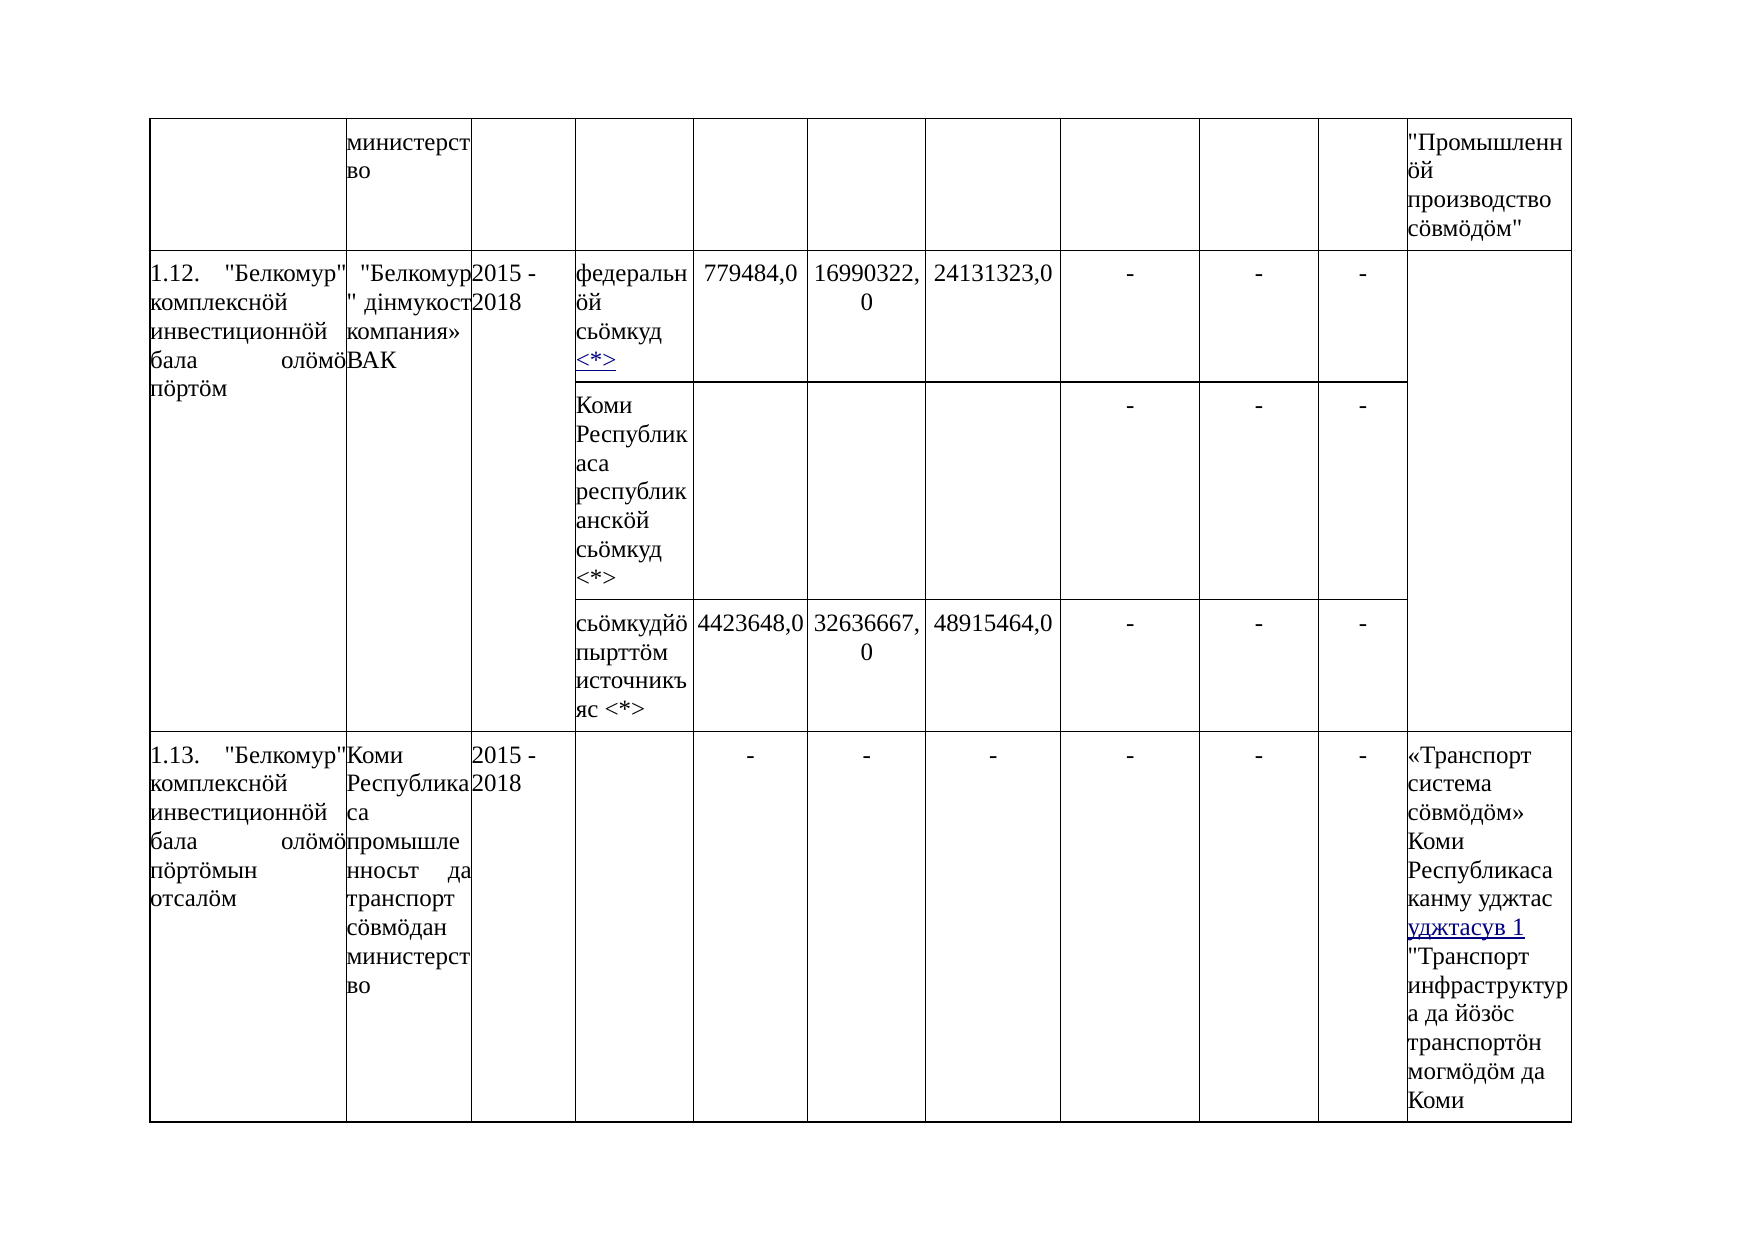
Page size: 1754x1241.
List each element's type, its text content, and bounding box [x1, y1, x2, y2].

table_cell федеральнӧй сьӧмкуд <*> [576, 251, 693, 381]
table_cell 24131323,0 [926, 251, 1060, 381]
table_cell [576, 119, 693, 250]
table_cell - [1200, 600, 1318, 731]
table_cell - [1200, 119, 1318, 250]
table_cell - [1319, 600, 1407, 731]
table_cell 2015 - 2018 [472, 251, 575, 731]
table_cell [472, 119, 575, 250]
table_cell - [1319, 732, 1407, 1121]
table_cell - [1061, 600, 1199, 731]
table_cell 48915464,0 [926, 600, 1060, 731]
table_cell - [1200, 383, 1318, 599]
table_cell [694, 383, 807, 599]
table_cell - [694, 119, 807, 250]
table_cell 779484,0 [694, 251, 807, 381]
table_cell - [808, 732, 925, 1121]
table_cell 1.13. "Белкомур" комплекснӧй инвестиционнӧй бала олӧмӧ пӧртӧмын отсалӧм [151, 732, 346, 1121]
table_cell "Белкомур" дінмукост компания» ВАК [347, 251, 471, 731]
table_cell - [1200, 251, 1318, 381]
table_cell 4423648,0 [694, 600, 807, 731]
table_cell - [808, 119, 925, 250]
table_cell - [926, 732, 1060, 1121]
table_cell [576, 732, 693, 1121]
table_cell - [1061, 732, 1199, 1121]
table_cell "Промышленнӧй производство сӧвмӧдӧм" [1408, 119, 1571, 250]
table_cell - [1200, 732, 1318, 1121]
table_cell 16990322,0 [808, 251, 925, 381]
table_cell - [1319, 383, 1407, 599]
table_cell Коми Республикаса промышленносьт да транспорт сӧвмӧдан министерство [347, 732, 471, 1121]
table_cell - [1319, 251, 1407, 381]
table_cell - [1319, 119, 1407, 250]
table_cell сьӧмкудйӧ пырттӧм источникъяс <*> [576, 600, 693, 731]
table_cell «Транспорт система сӧвмӧдӧм» Коми Республикаса канму уджтас уджтасув 1 "Транспорт инфраструктура да йӧзӧс транспортӧн могмӧдӧм да Коми [1408, 732, 1571, 1121]
table_cell [808, 383, 925, 599]
table_cell - [1061, 119, 1199, 250]
table_cell министерство [347, 119, 471, 250]
table_cell 2015 - 2018 [472, 732, 575, 1121]
table_cell Коми Республикаса республиканскӧй сьӧмкуд <*> [576, 383, 693, 599]
table_cell - [694, 732, 807, 1121]
table_cell 1.12. "Белкомур" комплекснӧй инвестиционнӧй бала олӧмӧ пӧртӧм [151, 251, 346, 731]
table_cell - [1061, 251, 1199, 381]
table_cell - [1061, 383, 1199, 599]
table_cell - [926, 119, 1060, 250]
table_cell [1408, 251, 1571, 731]
table_cell [926, 383, 1060, 599]
table_cell 32636667,0 [808, 600, 925, 731]
table_cell [151, 119, 346, 250]
